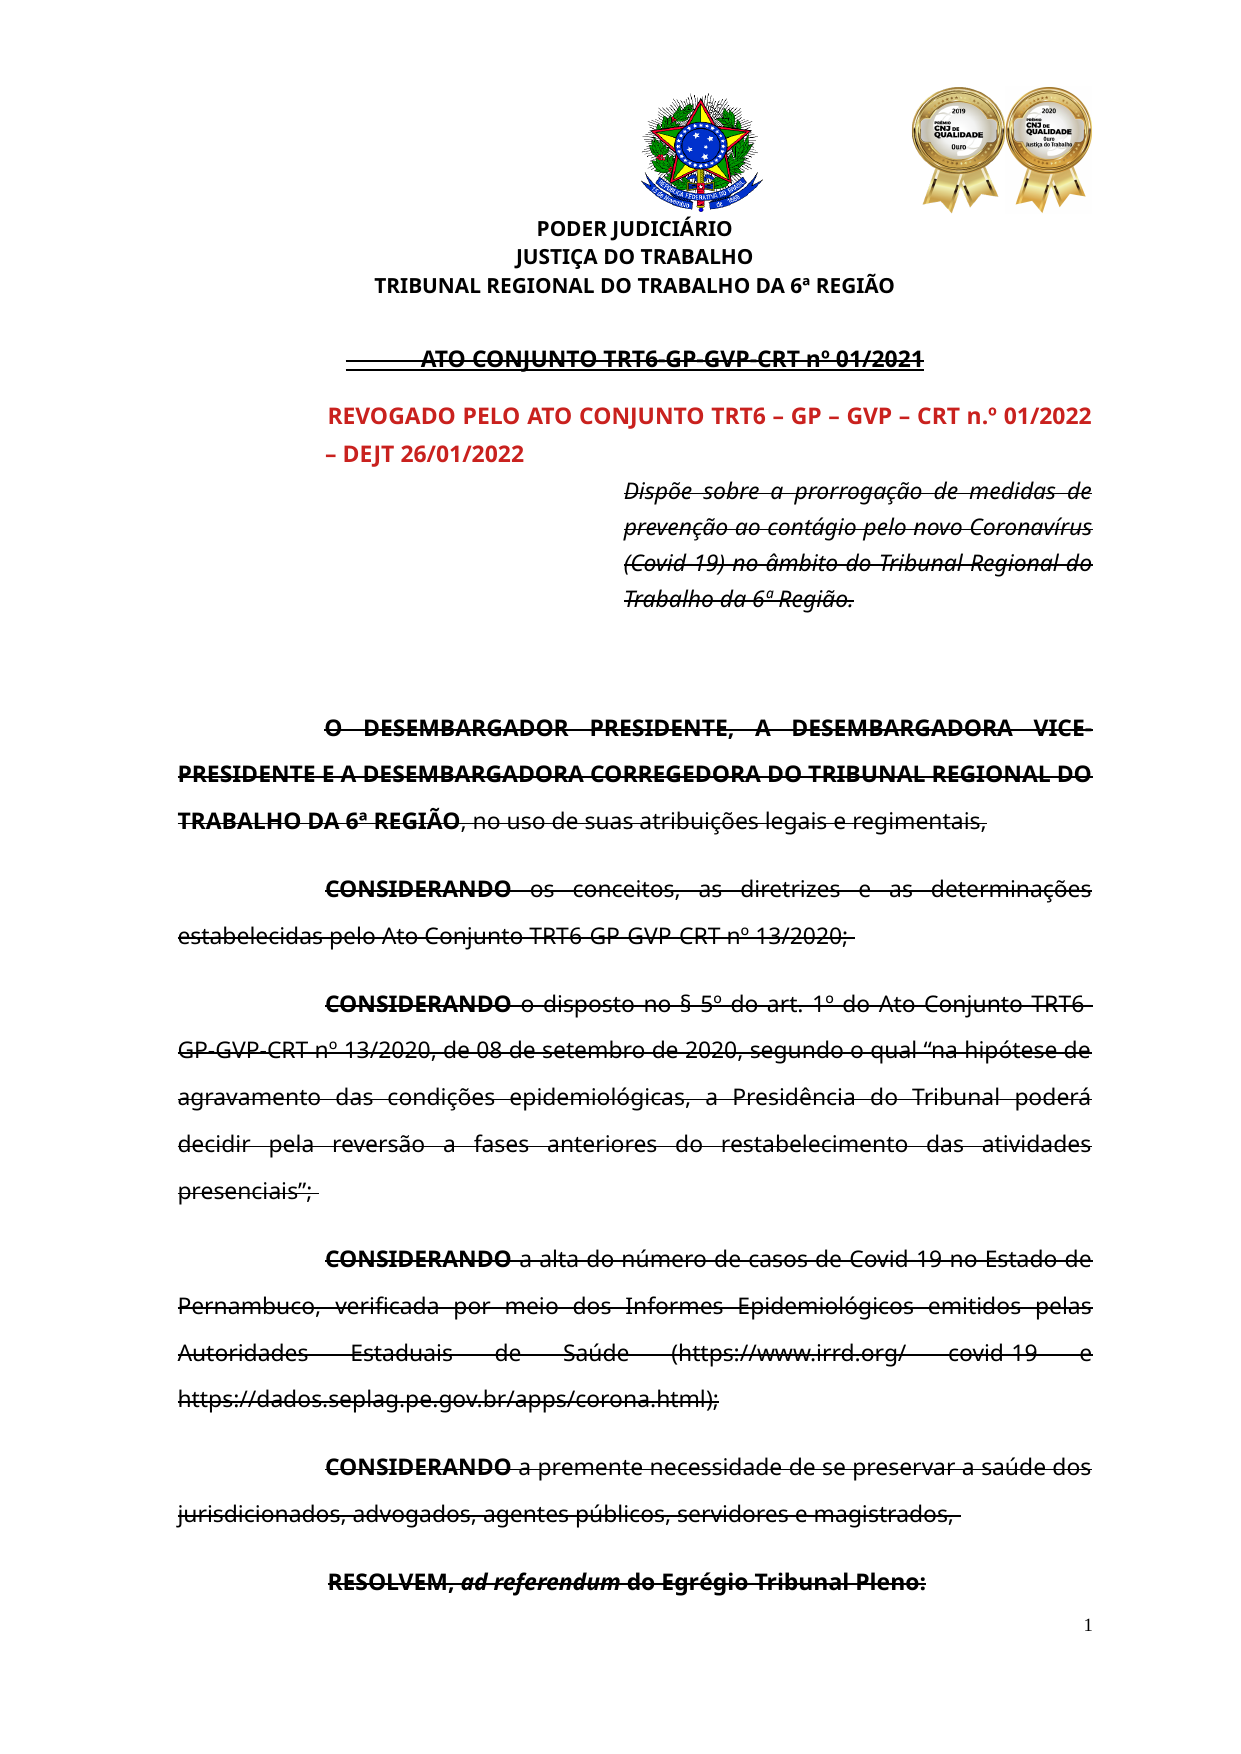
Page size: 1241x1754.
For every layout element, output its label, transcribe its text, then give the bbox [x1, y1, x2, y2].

text RESOLVEM, ad referendum do Egrégio Tribunal Pleno: [177, 1566, 1092, 1597]
text CONSIDERANDO a alta do número de casos de Covid-19 no Estado de Pernambuco, verificada por meio dos Informes Epidemiológicos emitidos pelas Autoridades Estaduais de Saúde (https://www.irrd.org/ covid-19 e https://dados.seplag.pe.gov.br/apps/corona.html); [177, 1308, 1092, 1354]
text CONSIDERANDO o disposto no § 5º do art. 1º do Ato Conjunto TRT6-GP-GVP-CRT nº 13/2020, de 08 de setembro de 2020, segundo o qual “na hipótese de agravamento das condições epidemiológicas, a Presidência do Tribunal poderá decidir pela reversão a fases anteriores do restabelecimento das atividades presenciais”; [177, 988, 1092, 1052]
text O DESEMBARGADOR PRESIDENTE, A DESEMBARGADORA VICE-PRESIDENTE E A DESEMBARGADORA CORREGEDORA DO TRIBUNAL REGIONAL DO TRABALHO DA 6ª REGIÃO, no uso de suas atribuições legais e regimentais, [177, 777, 1092, 837]
picture [634, 90, 766, 214]
list ATO CONJUNTO TRT6-GP-GVP-CRT nº 01/2021 [177, 343, 1092, 374]
text Dispõe sobre a prorrogação de medidas de prevenção ao contágio pelo novo Coronavírus (Covid-19) no âmbito do Tribunal Regional do Trabalho da 6ª Região. [623, 494, 1092, 529]
text CONSIDERANDO o disposto no § 5º do art. 1º do Ato Conjunto TRT6-GP-GVP-CRT nº 13/2020, de 08 de setembro de 2020, segundo o qual “na hipótese de agravamento das condições epidemiológicas, a Presidência do Tribunal poderá decidir pela reversão a fases anteriores do restabelecimento das atividades presenciais”; [177, 1053, 1092, 1099]
text CONSIDERANDO o disposto no § 5º do art. 1º do Ato Conjunto TRT6-GP-GVP-CRT nº 13/2020, de 08 de setembro de 2020, segundo o qual “na hipótese de agravamento das condições epidemiológicas, a Presidência do Tribunal poderá decidir pela reversão a fases anteriores do restabelecimento das atividades presenciais”; [177, 1147, 1092, 1206]
text O DESEMBARGADOR PRESIDENTE, A DESEMBARGADORA VICE-PRESIDENTE E A DESEMBARGADORA CORREGEDORA DO TRIBUNAL REGIONAL DO TRABALHO DA 6ª REGIÃO, no uso de suas atribuições legais e regimentais, [177, 712, 1092, 776]
text CONSIDERANDO a premente necessidade de se preservar a saúde dos jurisdicionados, advogados, agentes públicos, servidores e magistrados, [177, 1451, 1092, 1529]
list REVOGADO PELO ATO CONJUNTO TRT6 – GP – GVP – CRT n.º 01/2022 – DEJT 26/01/2022 [325, 400, 1092, 469]
text CONSIDERANDO os conceitos, as diretrizes e as determinações estabelecidas pelo Ato Conjunto TRT6-GP-GVP-CRT nº 13/2020; [177, 873, 1092, 951]
text CONSIDERANDO a alta do número de casos de Covid-19 no Estado de Pernambuco, verificada por meio dos Informes Epidemiológicos emitidos pelas Autoridades Estaduais de Saúde (https://www.irrd.org/ covid-19 e https://dados.seplag.pe.gov.br/apps/corona.html); [177, 1356, 1092, 1415]
text Dispõe sobre a prorrogação de medidas de prevenção ao contágio pelo novo Coronavírus (Covid-19) no âmbito do Tribunal Regional do Trabalho da 6ª Região. [623, 475, 1092, 493]
text Dispõe sobre a prorrogação de medidas de prevenção ao contágio pelo novo Coronavírus (Covid-19) no âmbito do Tribunal Regional do Trabalho da 6ª Região. [623, 530, 1092, 564]
text Dispõe sobre a prorrogação de medidas de prevenção ao contágio pelo novo Coronavírus (Covid-19) no âmbito do Tribunal Regional do Trabalho da 6ª Região. [623, 565, 1092, 614]
picture [911, 86, 1093, 214]
text CONSIDERANDO o disposto no § 5º do art. 1º do Ato Conjunto TRT6-GP-GVP-CRT nº 13/2020, de 08 de setembro de 2020, segundo o qual “na hipótese de agravamento das condições epidemiológicas, a Presidência do Tribunal poderá decidir pela reversão a fases anteriores do restabelecimento das atividades presenciais”; [177, 1100, 1092, 1146]
text CONSIDERANDO a alta do número de casos de Covid-19 no Estado de Pernambuco, verificada por meio dos Informes Epidemiológicos emitidos pelas Autoridades Estaduais de Saúde (https://www.irrd.org/ covid-19 e https://dados.seplag.pe.gov.br/apps/corona.html); [177, 1243, 1092, 1307]
